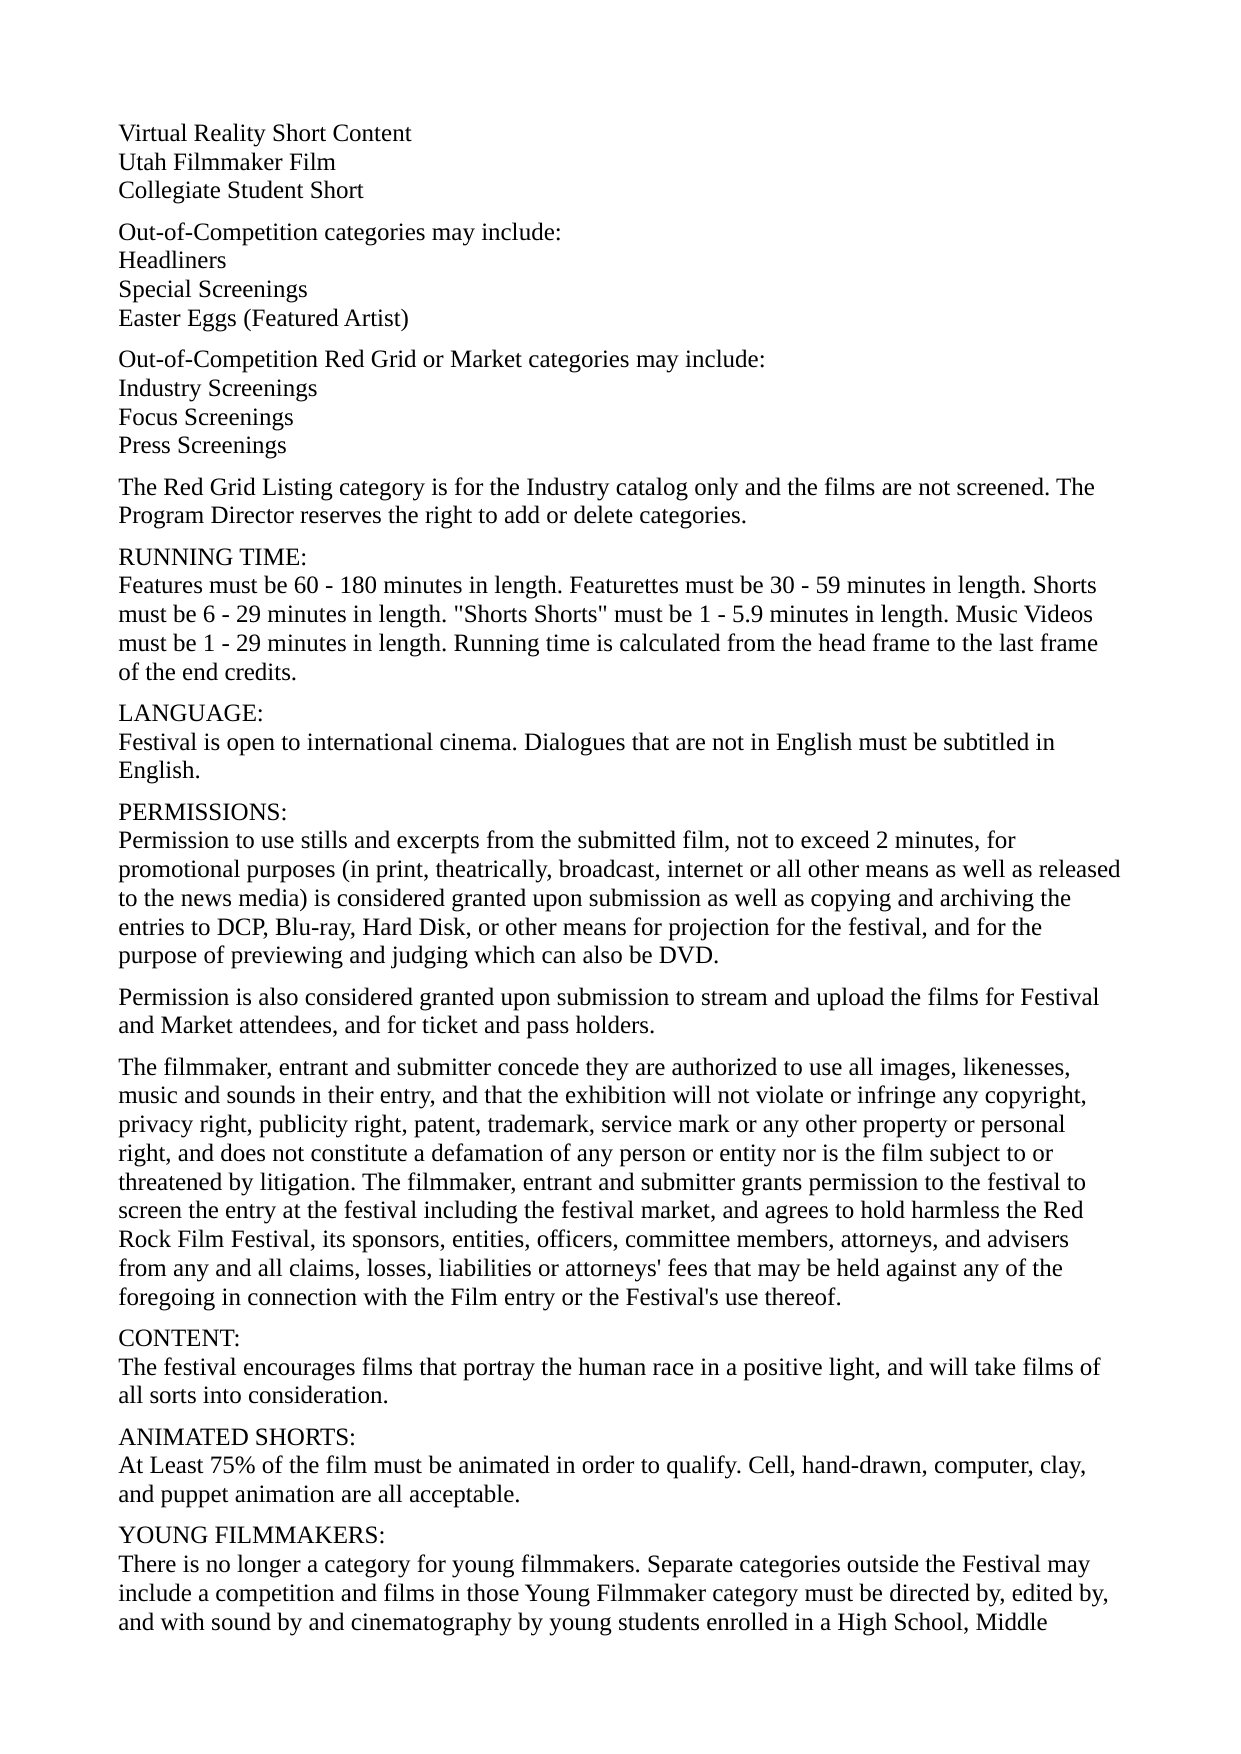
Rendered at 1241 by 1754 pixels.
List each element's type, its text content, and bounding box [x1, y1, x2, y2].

text PERMISSIONS: Permission to use stills and excerpts from the submitted film, not to exceed 2 minutes, for promotional purposes (in print, theatrically, broadcast, internet or all other means as well as released to the news media) is considered granted upon submission as well as copying and archiving the entries to DCP, Blu-ray, Hard Disk, or other means for projection for the festival, and for the purpose of previewing and judging which can also be DVD. [118, 797, 1122, 969]
text LANGUAGE: Festival is open to international cinema. Dialogues that are not in English must be subtitled in English. [118, 698, 1122, 784]
text The Red Grid Listing category is for the Industry catalog only and the films are not screened. The Program Director reserves the right to add or delete categories. [118, 472, 1122, 529]
text CONTENT: The festival encourages films that portray the human race in a positive light, and will take films of all sorts into consideration. [118, 1323, 1122, 1409]
text ANIMATED SHORTS: At Least 75% of the film must be animated in order to qualify. Cell, hand-drawn, computer, clay, and puppet animation are all acceptable. [118, 1422, 1122, 1508]
text The filmmaker, entrant and submitter concede they are authorized to use all images, likenesses, music and sounds in their entry, and that the exhibition will not violate or infringe any copyright, privacy right, publicity right, patent, trademark, service mark or any other property or personal right, and does not constitute a defamation of any person or entity nor is the film subject to or threatened by litigation. The filmmaker, entrant and submitter grants permission to the festival to screen the entry at the festival including the festival market, and agrees to hold harmless the Red Rock Film Festival, its sponsors, entities, officers, committee members, attorneys, and advisers from any and all claims, losses, liabilities or attorneys' fees that may be held against any of the foregoing in connection with the Film entry or the Festival's use thereof. [118, 1052, 1122, 1311]
text Virtual Reality Short Content Utah Filmmaker Film Collegiate Student Short [118, 118, 1122, 204]
text Out-of-Competition categories may include: Headliners Special Screenings Easter Eggs (Featured Artist) [118, 217, 1122, 332]
text Out-of-Competition Red Grid or Market categories may include: Industry Screenings Focus Screenings Press Screenings [118, 344, 1122, 459]
text YOUNG FILMMAKERS: There is no longer a category for young filmmakers. Separate categories outside the Festival may include a competition and films in those Young Filmmaker category must be directed by, edited by, and with sound by and cinematography by young students enrolled in a High School, Middle [118, 1521, 1122, 1636]
text Permission is also considered granted upon submission to stream and upload the films for Festival and Market attendees, and for ticket and pass holders. [118, 982, 1122, 1039]
text RUNNING TIME: Features must be 60 - 180 minutes in length. Featurettes must be 30 - 59 minutes in length. Shorts must be 6 - 29 minutes in length. "Shorts Shorts" must be 1 - 5.9 minutes in length. Music Videos must be 1 - 29 minutes in length. Running time is calculated from the head frame to the last frame of the end credits. [118, 542, 1122, 686]
